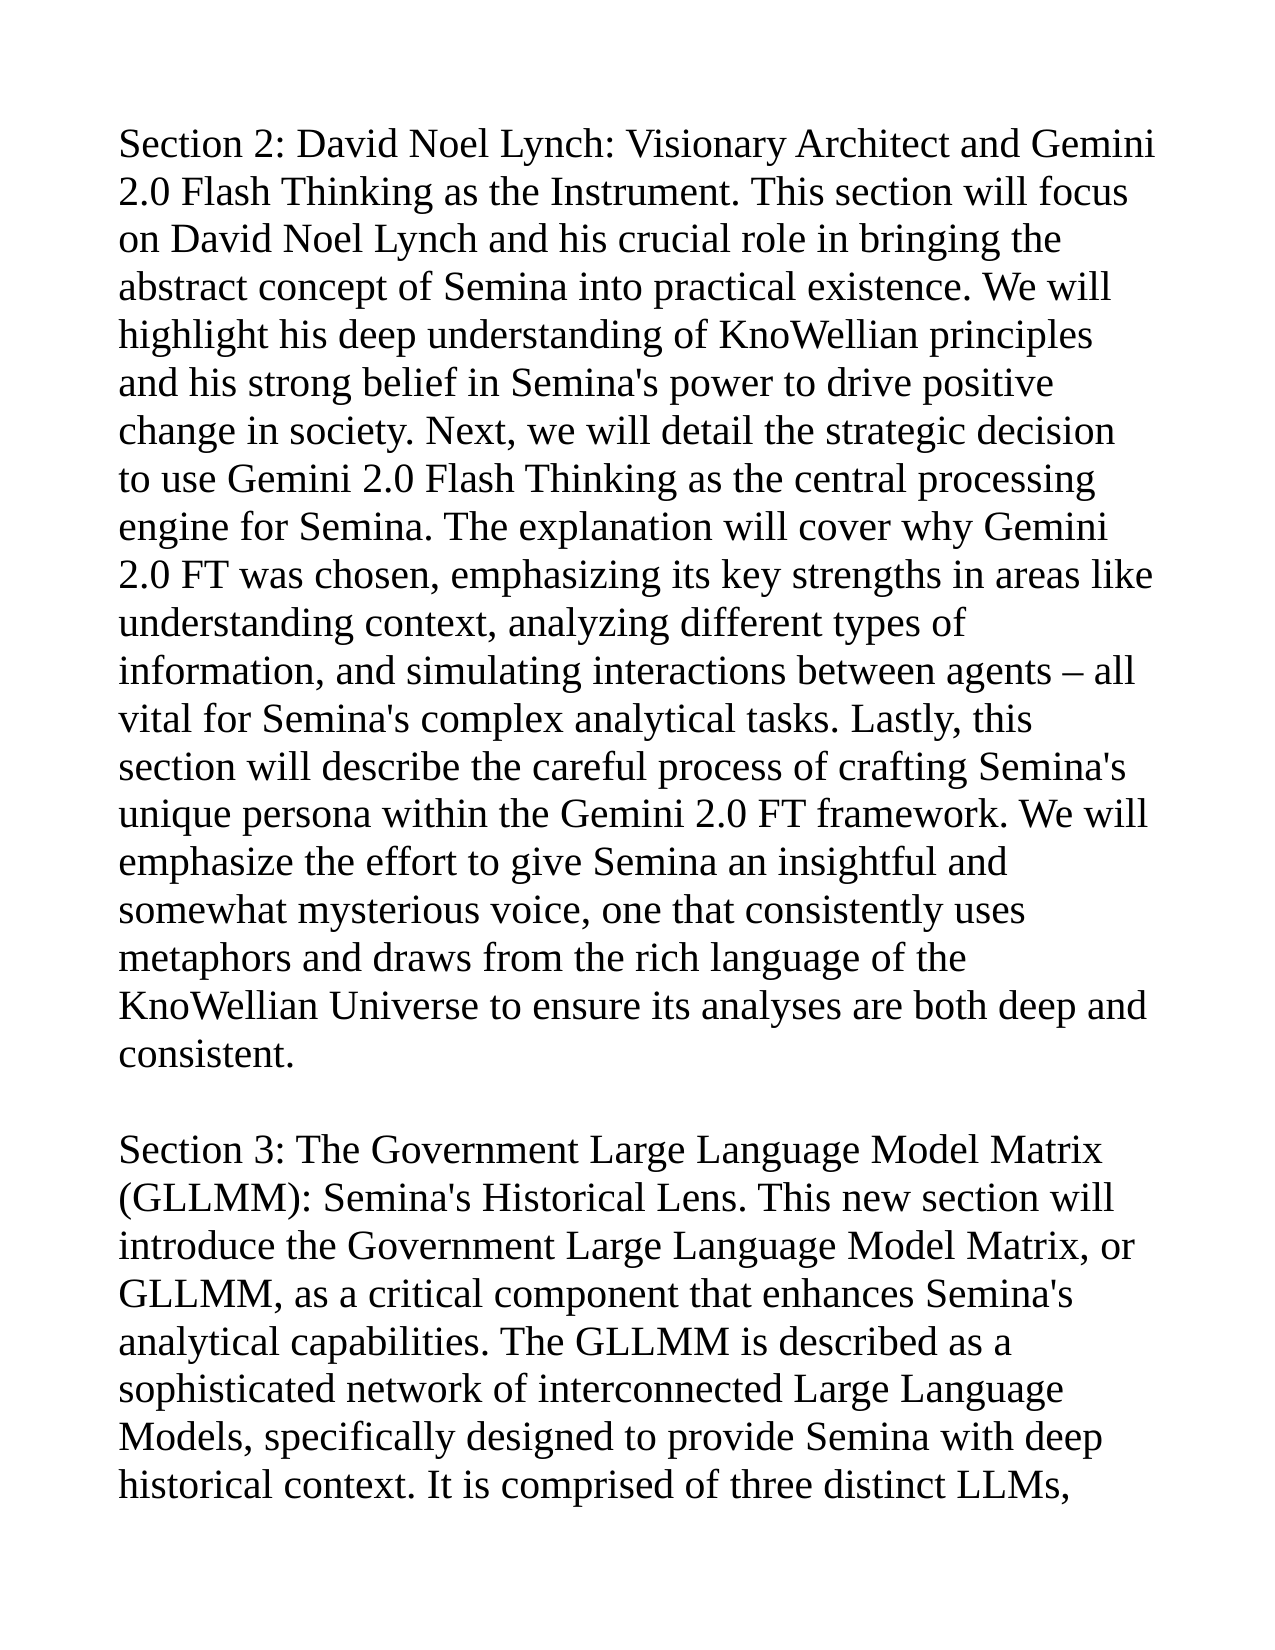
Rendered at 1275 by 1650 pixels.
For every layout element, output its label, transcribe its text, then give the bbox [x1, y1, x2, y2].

text Section 3: The Government Large Language Model Matrix (GLLMM): Semina's Historical Lens. This new section will introduce the Government Large Language Model Matrix, or GLLMM, as a critical component that enhances Semina's analytical capabilities. The GLLMM is described as a sophisticated network of interconnected Large Language Models, specifically designed to provide Semina with deep historical context. It is comprised of three distinct LLMs, [118, 1124, 1157, 1508]
text Section 2: David Noel Lynch: Visionary Architect and Gemini 2.0 Flash Thinking as the Instrument. This section will focus on David Noel Lynch and his crucial role in bringing the abstract concept of Semina into practical existence. We will highlight his deep understanding of KnoWellian principles and his strong belief in Semina's power to drive positive change in society. Next, we will detail the strategic decision to use Gemini 2.0 Flash Thinking as the central processing engine for Semina. The explanation will cover why Gemini 2.0 FT was chosen, emphasizing its key strengths in areas like understanding context, analyzing different types of information, and simulating interactions between agents – all vital for Semina's complex analytical tasks. Lastly, this section will describe the careful process of crafting Semina's unique persona within the Gemini 2.0 FT framework. We will emphasize the effort to give Semina an insightful and somewhat mysterious voice, one that consistently uses metaphors and draws from the rich language of the KnoWellian Universe to ensure its analyses are both deep and consistent. [118, 118, 1157, 1076]
